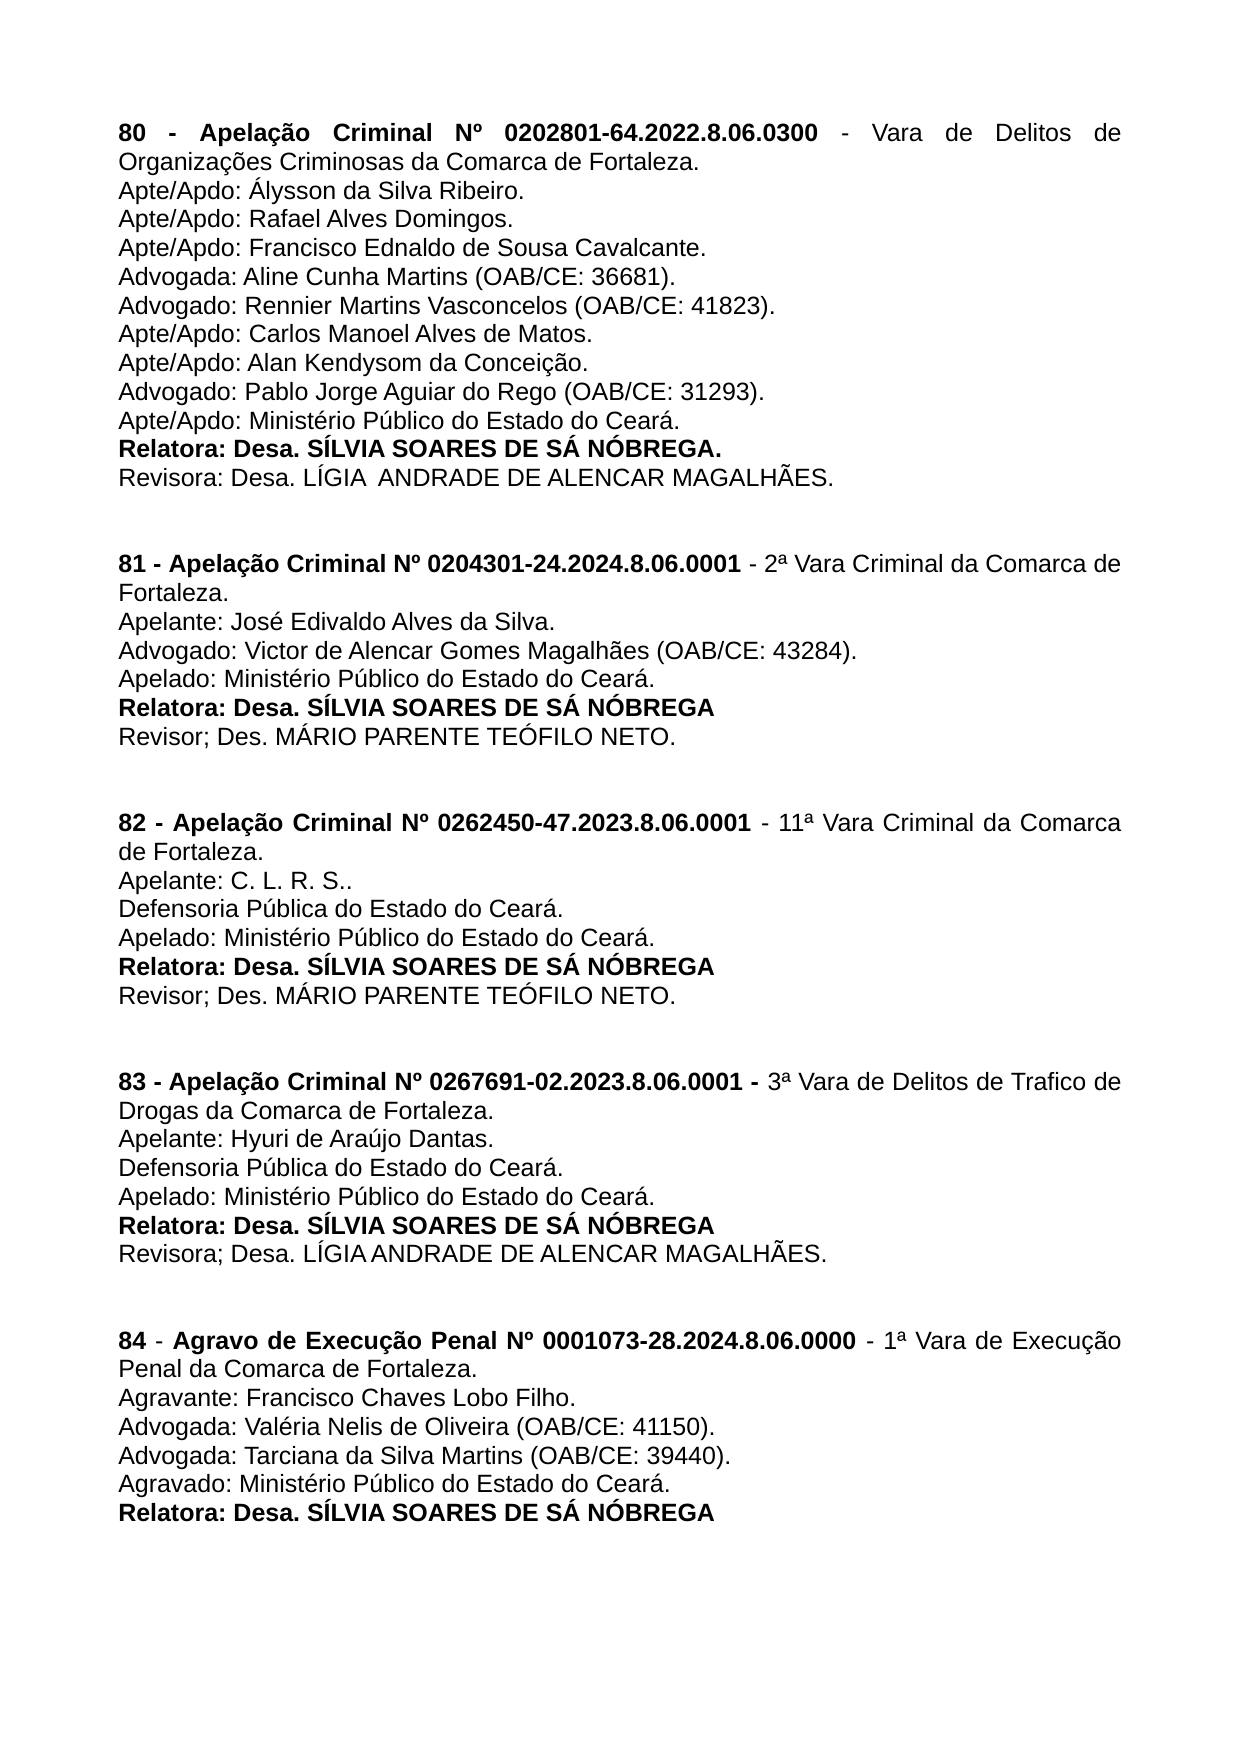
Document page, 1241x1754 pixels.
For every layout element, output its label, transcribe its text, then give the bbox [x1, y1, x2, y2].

text Revisora; Desa. LÍGIA ANDRADE DE ALENCAR MAGALHÃES. [118, 1239, 1122, 1268]
text Relatora: Desa. SÍLVIA SOARES DE SÁ NÓBREGA [118, 1498, 1122, 1527]
text Relatora: Desa. SÍLVIA SOARES DE SÁ NÓBREGA. [118, 434, 1122, 463]
text Advogado: Rennier Martins Vasconcelos (OAB/CE: 41823). [118, 291, 1122, 319]
text Apte/Apdo: Rafael Alves Domingos. [118, 204, 1122, 233]
text Advogado: Victor de Alencar Gomes Magalhães (OAB/CE: 43284). [118, 636, 1122, 664]
text Advogada: Aline Cunha Martins (OAB/CE: 36681). [118, 262, 1122, 291]
text Relatora: Desa. SÍLVIA SOARES DE SÁ NÓBREGA [118, 952, 1122, 981]
text Apelante: José Edivaldo Alves da Silva. [118, 607, 1122, 636]
text Apelado: Ministério Público do Estado do Ceará. [118, 923, 1122, 952]
text 80 - Apelação Criminal Nº 0202801-64.2022.8.06.0300 - Vara de Delitos de Organizações Criminosas da Comarca de Fortaleza. [118, 118, 1122, 176]
text Agravado: Ministério Público do Estado do Ceará. [118, 1469, 1122, 1498]
text Apte/Apdo: Francisco Ednaldo de Sousa Cavalcante. [118, 233, 1122, 262]
text Apte/Apdo: Alan Kendysom da Conceição. [118, 348, 1122, 377]
text Relatora: Desa. SÍLVIA SOARES DE SÁ NÓBREGA [118, 693, 1122, 722]
text 84 - Agravo de Execução Penal Nº 0001073-28.2024.8.06.0000 - 1ª Vara de Execução Penal da Comarca de Fortaleza. [118, 1326, 1122, 1383]
text Defensoria Pública do Estado do Ceará. [118, 894, 1122, 923]
text Revisora: Desa. LÍGIA ANDRADE DE ALENCAR MAGALHÃES. [118, 463, 1122, 492]
text Apte/Apdo: Ministério Público do Estado do Ceará. [118, 406, 1122, 434]
text Apelado: Ministério Público do Estado do Ceará. [118, 664, 1122, 693]
text Revisor; Des. MÁRIO PARENTE TEÓFILO NETO. [118, 981, 1122, 1009]
text Advogada: Valéria Nelis de Oliveira (OAB/CE: 41150). [118, 1412, 1122, 1441]
text Revisor; Des. MÁRIO PARENTE TEÓFILO NETO. [118, 722, 1122, 751]
text 81 - Apelação Criminal Nº 0204301-24.2024.8.06.0001 - 2ª Vara Criminal da Comarca de Fortaleza. [118, 549, 1122, 607]
text Apelante: Hyuri de Araújo Dantas. [118, 1124, 1122, 1153]
text 83 - Apelação Criminal Nº 0267691-02.2023.8.06.0001 - 3ª Vara de Delitos de Trafico de Drogas da Comarca de Fortaleza. [118, 1067, 1122, 1124]
text 82 - Apelação Criminal Nº 0262450-47.2023.8.06.0001 - 11ª Vara Criminal da Comarca de Fortaleza. [118, 808, 1122, 866]
text Defensoria Pública do Estado do Ceará. [118, 1153, 1122, 1182]
text Agravante: Francisco Chaves Lobo Filho. [118, 1383, 1122, 1412]
text Advogada: Tarciana da Silva Martins (OAB/CE: 39440). [118, 1441, 1122, 1469]
text Advogado: Pablo Jorge Aguiar do Rego (OAB/CE: 31293). [118, 377, 1122, 406]
text Apelante: C. L. R. S.. [118, 866, 1122, 894]
text Relatora: Desa. SÍLVIA SOARES DE SÁ NÓBREGA [118, 1211, 1122, 1239]
text Apte/Apdo: Carlos Manoel Alves de Matos. [118, 319, 1122, 348]
text Apte/Apdo: Álysson da Silva Ribeiro. [118, 176, 1122, 204]
text Apelado: Ministério Público do Estado do Ceará. [118, 1182, 1122, 1211]
